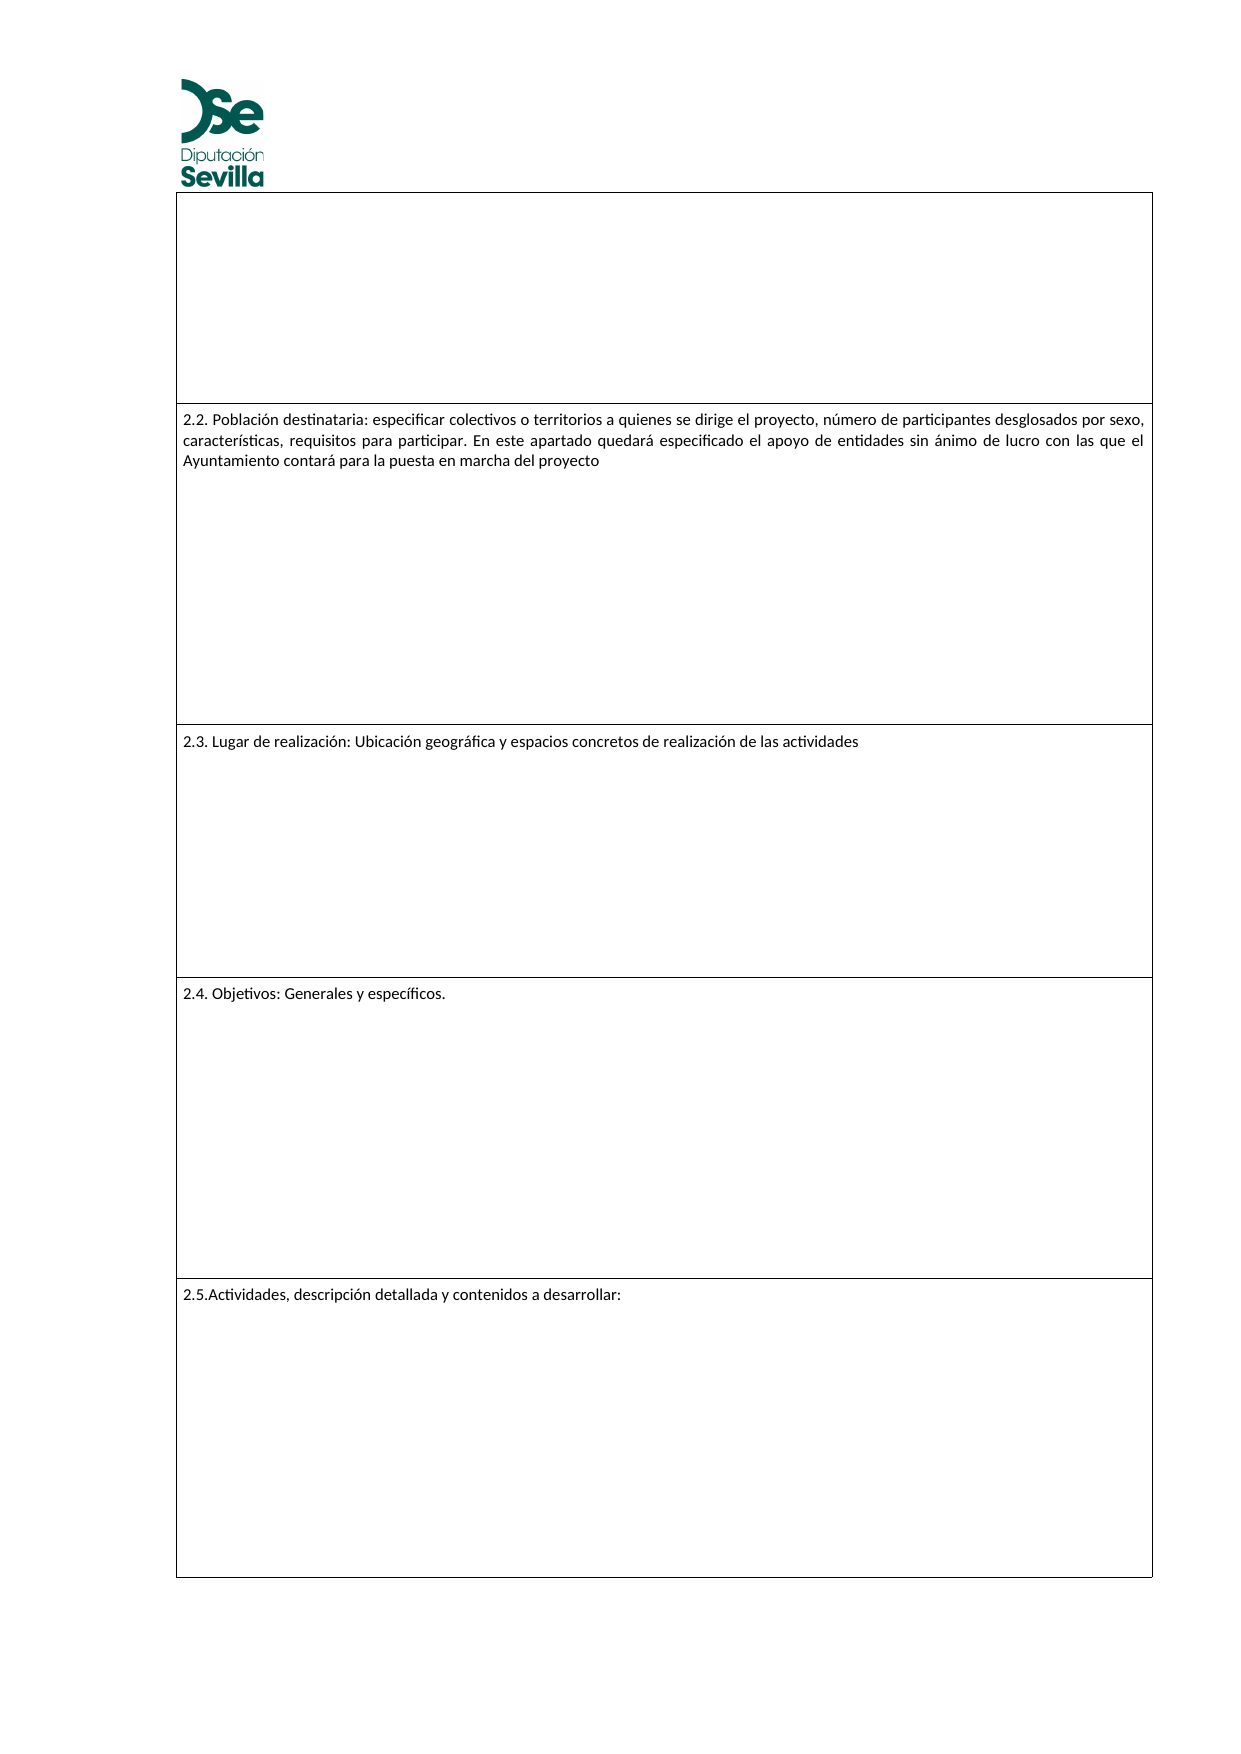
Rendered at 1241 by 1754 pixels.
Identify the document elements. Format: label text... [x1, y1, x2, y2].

picture [181, 79, 264, 187]
table_cell 2.5.Actividades, descripción detallada y contenidos a desarrollar: [177, 1279, 1152, 1577]
table_cell 2.3. Lugar de realización: Ubicación geográfica y espacios concretos de realización de las actividades [177, 725, 1152, 976]
table_cell 2.2. Población destinataria: especificar colectivos o territorios a quienes se dirige el proyecto, número de participantes desglosados por sexo, características, requisitos para participar. En este apartado quedará especificado el apoyo de entidades sin ánimo de lucro con las que el Ayuntamiento contará para la puesta en marcha del proyecto [177, 404, 1152, 724]
table_cell 2.4. Objetivos: Generales y específicos. [177, 978, 1152, 1278]
table_cell [177, 193, 1152, 403]
